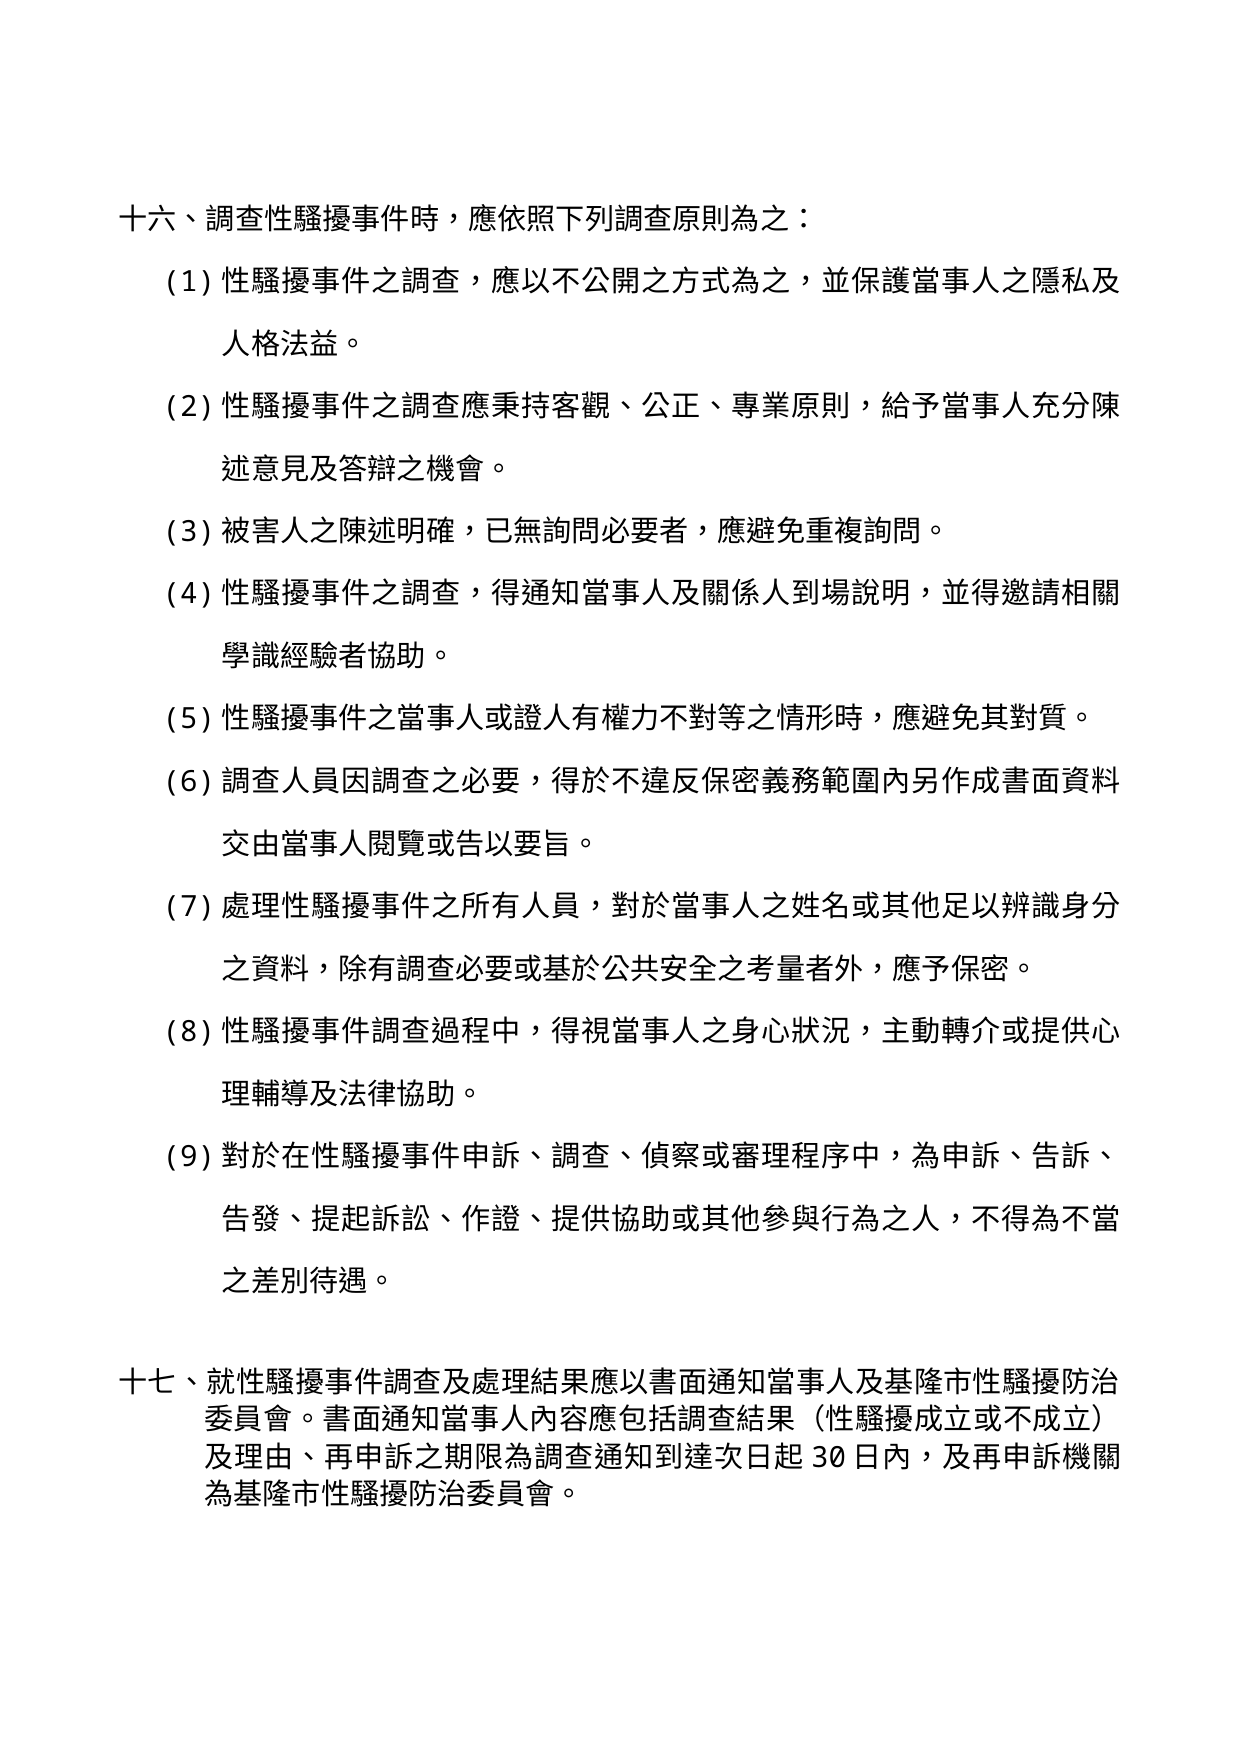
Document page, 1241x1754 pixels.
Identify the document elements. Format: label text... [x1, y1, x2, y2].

list 被害人之陳述明確，已無詢問必要者，應避免重複詢問。 [162, 487, 1122, 550]
list 性騷擾事件之調查，得通知當事人及關係人到場說明，並得邀請相關學識經驗者協助。 [162, 550, 1122, 675]
list 處理性騷擾事件之所有人員，對於當事人之姓名或其他足以辨識身分之資料，除有調查必要或基於公共安全之考量者外，應予保密。 [162, 862, 1122, 987]
text 十七、就性騷擾事件調查及處理結果應以書面通知當事人及基隆市性騷擾防治委員會。書面通知當事人內容應包括調查結果（性騷擾成立或不成立）及理由、再申訴之期限為調查通知到達次日起30日內，及再申訴機關為基隆市性騷擾防治委員會。 [118, 1362, 1122, 1512]
list 對於在性騷擾事件申訴、調查、偵察或審理程序中，為申訴、告訴、告發、提起訴訟、作證、提供協助或其他參與行為之人，不得為不當之差別待遇。 [162, 1112, 1122, 1300]
list 調查人員因調查之必要，得於不違反保密義務範圍內另作成書面資料，交由當事人閱覽或告以要旨。 [162, 737, 1122, 862]
text 十六、調查性騷擾事件時，應依照下列調查原則為之： [118, 175, 1122, 237]
list 性騷擾事件之調查應秉持客觀、公正、專業原則，給予當事人充分陳述意見及答辯之機會。 [162, 362, 1122, 487]
list 性騷擾事件之當事人或證人有權力不對等之情形時，應避免其對質。 [162, 675, 1122, 737]
list 性騷擾事件調查過程中，得視當事人之身心狀況，主動轉介或提供心理輔導及法律協助。 [162, 987, 1122, 1112]
list 性騷擾事件之調查，應以不公開之方式為之，並保護當事人之隱私及人格法益。 [162, 237, 1122, 362]
